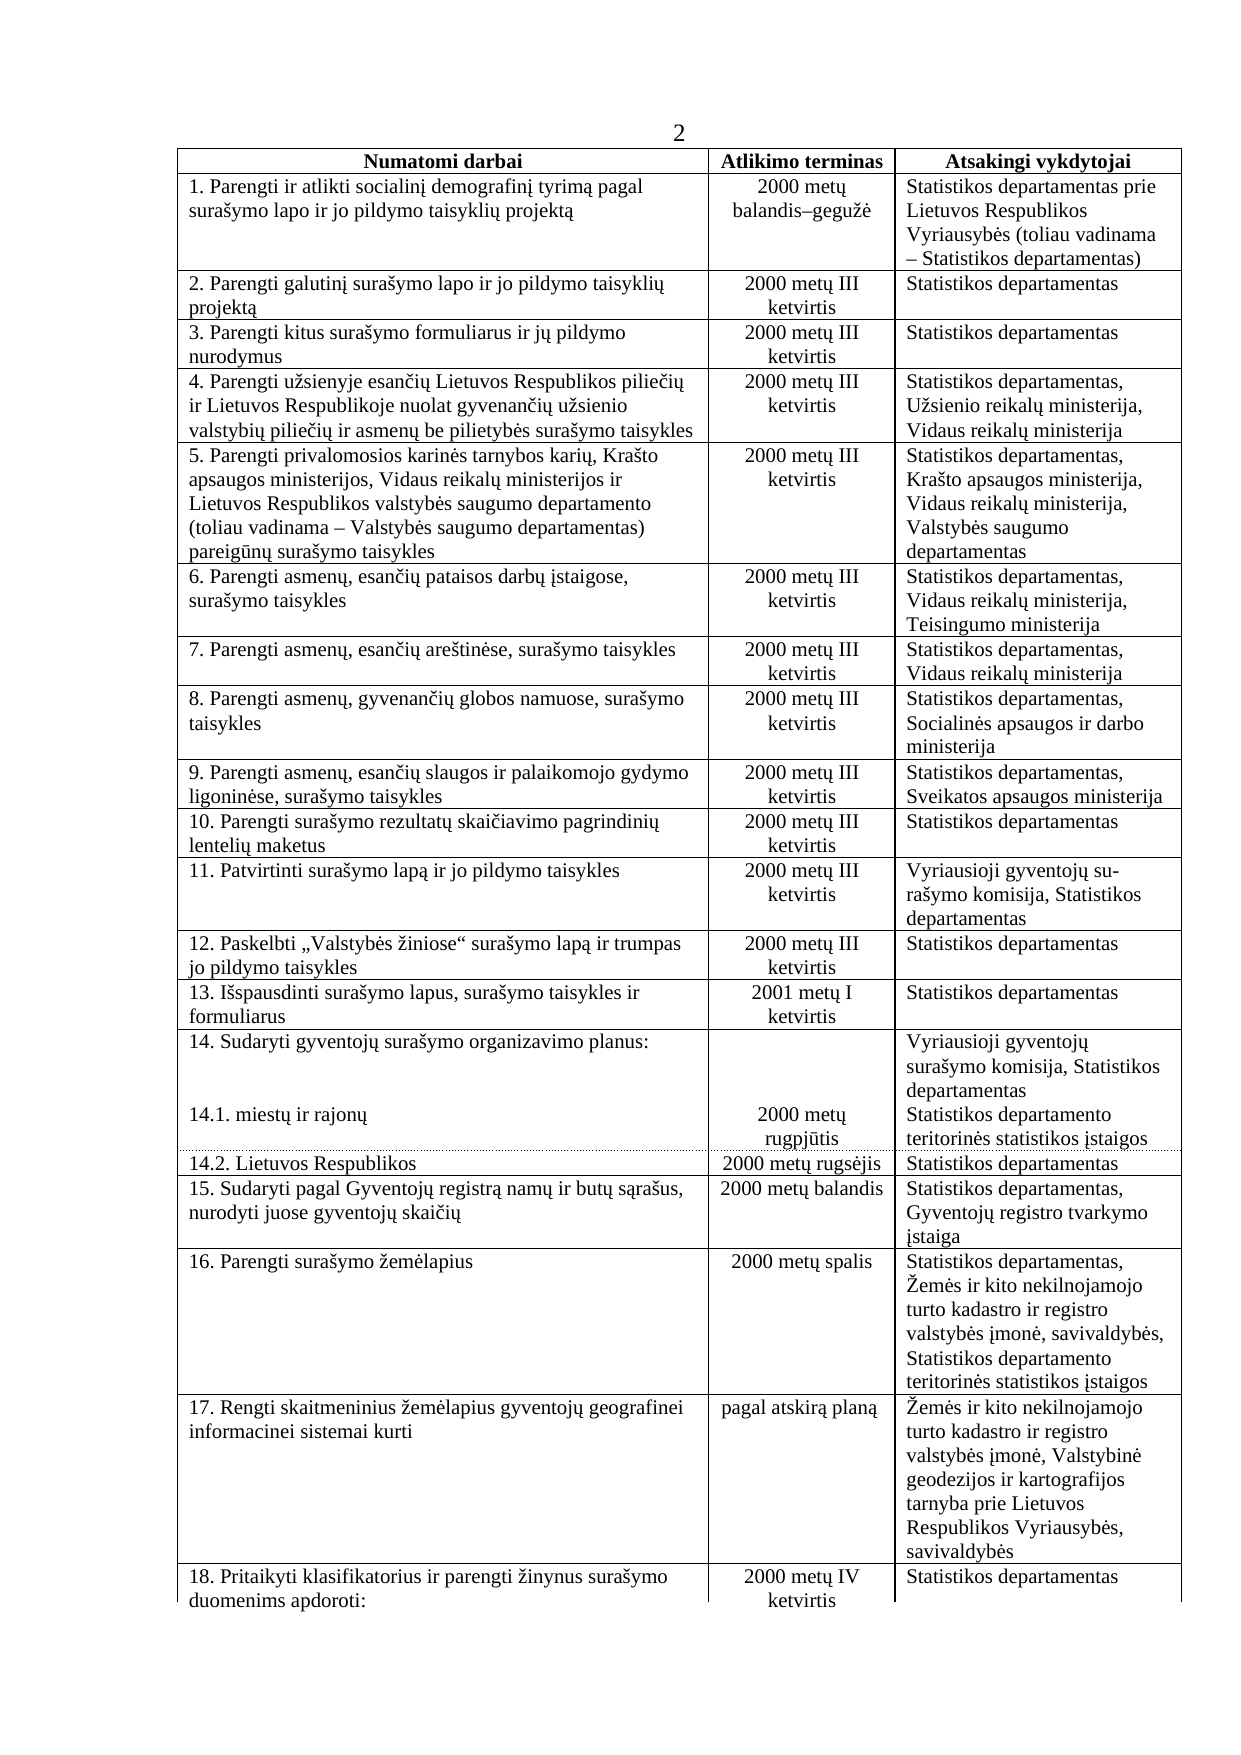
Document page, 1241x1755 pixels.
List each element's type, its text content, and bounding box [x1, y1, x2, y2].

table_cell 2000 metų III ketvirtis [709, 858, 894, 930]
table_cell Statistikos departamentas [896, 980, 1181, 1028]
table_cell 18. Pritaikyti klasifikatorius ir parengti žinynus surašymo duomenims apdoroti: [178, 1564, 708, 1602]
table_cell 2. Parengti galutinį surašymo lapo ir jo pildymo taisyklių projektą [178, 271, 708, 319]
table_cell 2000 metų III ketvirtis [709, 637, 894, 685]
table_cell Statistikos departamentas, Vidaus reikalų ministerija, Teisingumo ministerija [896, 564, 1181, 636]
table_cell 2000 metų III ketvirtis [709, 686, 894, 758]
table_cell Statistikos departamentas prie Lietuvos Respublikos Vyriausybės (toliau vadinama – Statistikos departamentas) [896, 174, 1181, 270]
table_cell Žemės ir kito nekilnojamojo turto kadastro ir registro valstybės įmonė, Valstybinė geodezijos ir kartografijos tarnyba prie Lietuvos Respublikos Vyriausybės, savivaldybės [896, 1395, 1181, 1563]
table_cell 2000 metų III ketvirtis [709, 320, 894, 368]
table_cell pagal atskirą planą [709, 1395, 894, 1563]
table_cell 3. Parengti kitus surašymo formuliarus ir jų pildymo nurodymus [178, 320, 708, 368]
table_cell Statistikos departamentas [896, 809, 1181, 857]
table_cell Statistikos departamento teritorinės statistikos įstaigos [896, 1102, 1181, 1150]
table_cell 2000 metų rugsėjis [709, 1150, 894, 1175]
table_cell 14.2. Lietuvos Respublikos [178, 1150, 708, 1175]
table_cell 9. Parengti asmenų, esančių slaugos ir palaikomojo gydymo ligoninėse, surašymo taisykles [178, 760, 708, 808]
table_cell Statistikos departamentas [896, 1150, 1181, 1175]
table_cell 14.1. miestų ir rajonų [178, 1102, 708, 1150]
table_cell Statistikos departamentas [896, 271, 1181, 319]
table_header Atlikimo terminas [709, 149, 894, 173]
table_cell 1. Parengti ir atlikti socialinį demografinį tyrimą pagal surašymo lapo ir jo pildymo taisyklių projektą [178, 174, 708, 270]
table_cell 2000 metų III ketvirtis [709, 809, 894, 857]
table_cell 5. Parengti privalomosios karinės tarnybos karių, Krašto apsaugos ministerijos, Vidaus reikalų ministerijos ir Lietuvos Respublikos valstybės saugumo departamento (toliau vadinama – Valstybės saugumo departamentas) pareigūnų surašymo taisykles [178, 443, 708, 563]
table_cell 2001 metų I ketvirtis [709, 980, 894, 1028]
table_cell 2000 metų III ketvirtis [709, 443, 894, 563]
table_cell 2000 metų III ketvirtis [709, 369, 894, 442]
table_cell Statistikos departamentas, Užsienio reikalų ministerija, Vidaus reikalų ministerija [896, 369, 1181, 442]
table_cell Vyriausioji gyventojų su-rašymo komisija, Statistikos departamentas [896, 858, 1181, 930]
table_cell Vyriausioji gyventojų surašymo komisija, Statistikos departamentas [896, 1030, 1181, 1102]
table_cell 2000 metų spalis [709, 1249, 894, 1393]
table_cell 2000 metų III ketvirtis [709, 931, 894, 979]
table_cell 2000 metų III ketvirtis [709, 760, 894, 808]
table_cell Statistikos departamentas [896, 1564, 1181, 1602]
table_cell 11. Patvirtinti surašymo lapą ir jo pildymo taisykles [178, 858, 708, 930]
table_cell 2000 metų rugpjūtis [709, 1102, 894, 1150]
table_cell 8. Parengti asmenų, gyvenančių globos namuose, surašymo taisykles [178, 686, 708, 758]
table_cell Statistikos departamentas, Krašto apsaugos ministerija, Vidaus reikalų ministerija, Valstybės saugumo departamentas [896, 443, 1181, 563]
table_cell Statistikos departamentas, Žemės ir kito nekilnojamojo turto kadastro ir registro valstybės įmonė, savivaldybės, Statistikos departamento teritorinės statistikos įstaigos [896, 1249, 1181, 1393]
table_cell 16. Parengti surašymo žemėlapius [178, 1249, 708, 1393]
table_cell 4. Parengti užsienyje esančių Lietuvos Respublikos piliečių ir Lietuvos Respublikoje nuolat gyvenančių užsienio valstybių piliečių ir asmenų be pilietybės surašymo taisykles [178, 369, 708, 442]
table_cell 12. Paskelbti „Valstybės žiniose“ surašymo lapą ir trumpas jo pildymo taisykles [178, 931, 708, 979]
table_cell 6. Parengti asmenų, esančių pataisos darbų įstaigose, surašymo taisykles [178, 564, 708, 636]
table_cell Statistikos departamentas, Sveikatos apsaugos ministerija [896, 760, 1181, 808]
table_cell 2000 metų balandis [709, 1176, 894, 1248]
table_cell 10. Parengti surašymo rezultatų skaičiavimo pagrindinių lentelių maketus [178, 809, 708, 857]
table_cell Statistikos departamentas, Vidaus reikalų ministerija [896, 637, 1181, 685]
table_cell 2000 metų III ketvirtis [709, 564, 894, 636]
table_cell 2000 metų IV ketvirtis [709, 1564, 894, 1602]
table_header Atsakingi vykdytojai [896, 149, 1181, 173]
table_cell Statistikos departamentas [896, 931, 1181, 979]
table_header Numatomi darbai [178, 149, 708, 173]
table_cell 13. Išspausdinti surašymo lapus, surašymo taisykles ir formuliarus [178, 980, 708, 1028]
table_cell 14. Sudaryti gyventojų surašymo organizavimo planus: [178, 1030, 708, 1102]
table_cell 7. Parengti asmenų, esančių areštinėse, surašymo taisykles [178, 637, 708, 685]
table_cell Statistikos departamentas, Gyventojų registro tvarkymo įstaiga [896, 1176, 1181, 1248]
table_cell Statistikos departamentas [896, 320, 1181, 368]
table_cell 17. Rengti skaitmeninius žemėlapius gyventojų geografinei informacinei sistemai kurti [178, 1395, 708, 1563]
table_cell [709, 1030, 894, 1102]
table_cell 15. Sudaryti pagal Gyventojų registrą namų ir butų sąrašus, nurodyti juose gyventojų skaičių [178, 1176, 708, 1248]
table_cell 2000 metų III ketvirtis [709, 271, 894, 319]
table_cell 2000 metų balandis–gegužė [709, 174, 894, 270]
